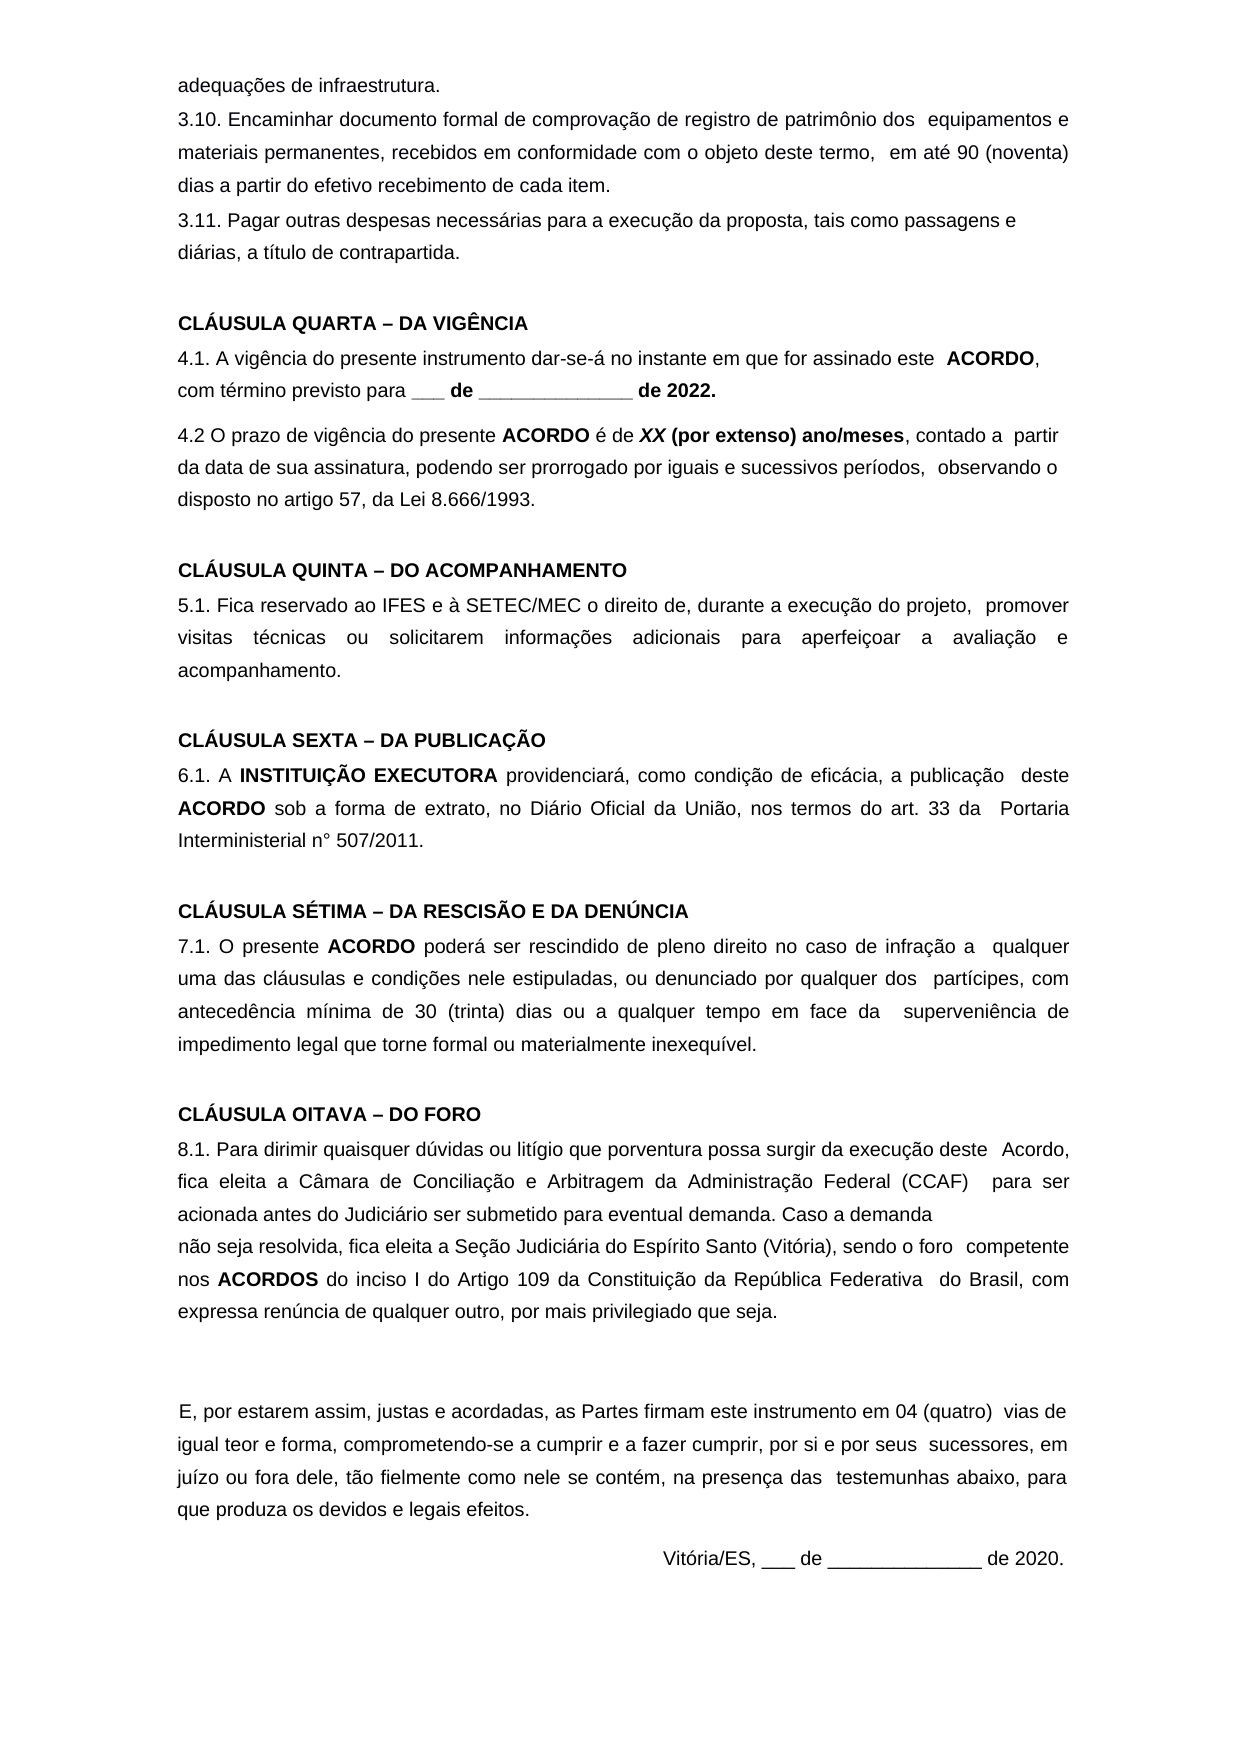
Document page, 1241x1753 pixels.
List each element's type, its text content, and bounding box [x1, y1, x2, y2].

text CLÁUSULA QUINTA – DO ACOMPANHAMENTO [178, 559, 1117, 582]
text 3.11. Pagar outras despesas necessárias para a execução da proposta, tais como passagens e diárias, a título de contrapartida. [178, 209, 1069, 264]
text 8.1. Para dirimir quaisquer dúvidas ou litígio que porventura possa surgir da execução deste Acordo, fica eleita a Câmara de Conciliação e Arbitragem da Administração Federal (CCAF) para ser acionada antes do Judiciário ser submetido para eventual demanda. Caso a demanda [177, 1138, 1070, 1225]
text 5.1. Fica reservado ao IFES e à SETEC/MEC o direito de, durante a execução do projeto, promover visitas técnicas ou solicitarem informações adicionais para aperfeiçoar a avaliação e acompanhamento. [178, 594, 1069, 681]
text 4.1. A vigência do presente instrumento dar-se-á no instante em que for assinado este ACORDO, com término previsto para ___ de ______________ de 2022. [177, 347, 1070, 402]
text Vitória/ES, ___ de ______________ de 2020. [143, 1547, 1064, 1570]
text 6.1. A INSTITUIÇÃO EXECUTORA providenciará, como condição de eficácia, a publicação deste ACORDO sob a forma de extrato, no Diário Oficial da União, nos termos do art. 33 da Portaria Interministerial n° 507/2011. [178, 763, 1069, 852]
text 7.1. O presente ACORDO poderá ser rescindido de pleno direito no caso de infração a qualquer uma das cláusulas e condições nele estipuladas, ou denunciado por qualquer dos partícipes, com antecedência mínima de 30 (trinta) dias ou a qualquer tempo em face da superveniência de impedimento legal que torne formal ou materialmente inexequível. [178, 934, 1069, 1055]
text adequações de infraestrutura. [178, 73, 1069, 96]
text CLÁUSULA QUARTA – DA VIGÊNCIA [178, 312, 1117, 335]
text não seja resolvida, fica eleita a Seção Judiciária do Espírito Santo (Vitória), sendo o foro competente nos ACORDOS do inciso I do Artigo 109 da Constituição da República Federativa do Brasil, com expressa renúncia de qualquer outro, por mais privilegiado que seja. [178, 1235, 1069, 1323]
text CLÁUSULA OITAVA – DO FORO [178, 1103, 1117, 1126]
text E, por estarem assim, justas e acordadas, as Partes firmam este instrumento em 04 (quatro) vias de igual teor e forma, comprometendo-se a cumprir e a fazer cumprir, por si e por seus sucessores, em juízo ou fora dele, tão fielmente como nele se contém, na presença das testemunhas abaixo, para que produza os devidos e legais efeitos. [177, 1400, 1069, 1521]
text CLÁUSULA SEXTA – DA PUBLICAÇÃO [178, 729, 1117, 752]
text 3.10. Encaminhar documento formal de comprovação de registro de patrimônio dos equipamentos e materiais permanentes, recebidos em conformidade com o objeto deste termo, em até 90 (noventa) dias a partir do efetivo recebimento de cada item. [178, 108, 1069, 196]
text CLÁUSULA SÉTIMA – DA RESCISÃO E DA DENÚNCIA [178, 900, 1117, 923]
text 4.2 O prazo de vigência do presente ACORDO é de XX (por extenso) ano/meses, contado a partir da data de sua assinatura, podendo ser prorrogado por iguais e sucessivos períodos, observando o disposto no artigo 57, da Lei 8.666/1993. [177, 423, 1070, 511]
